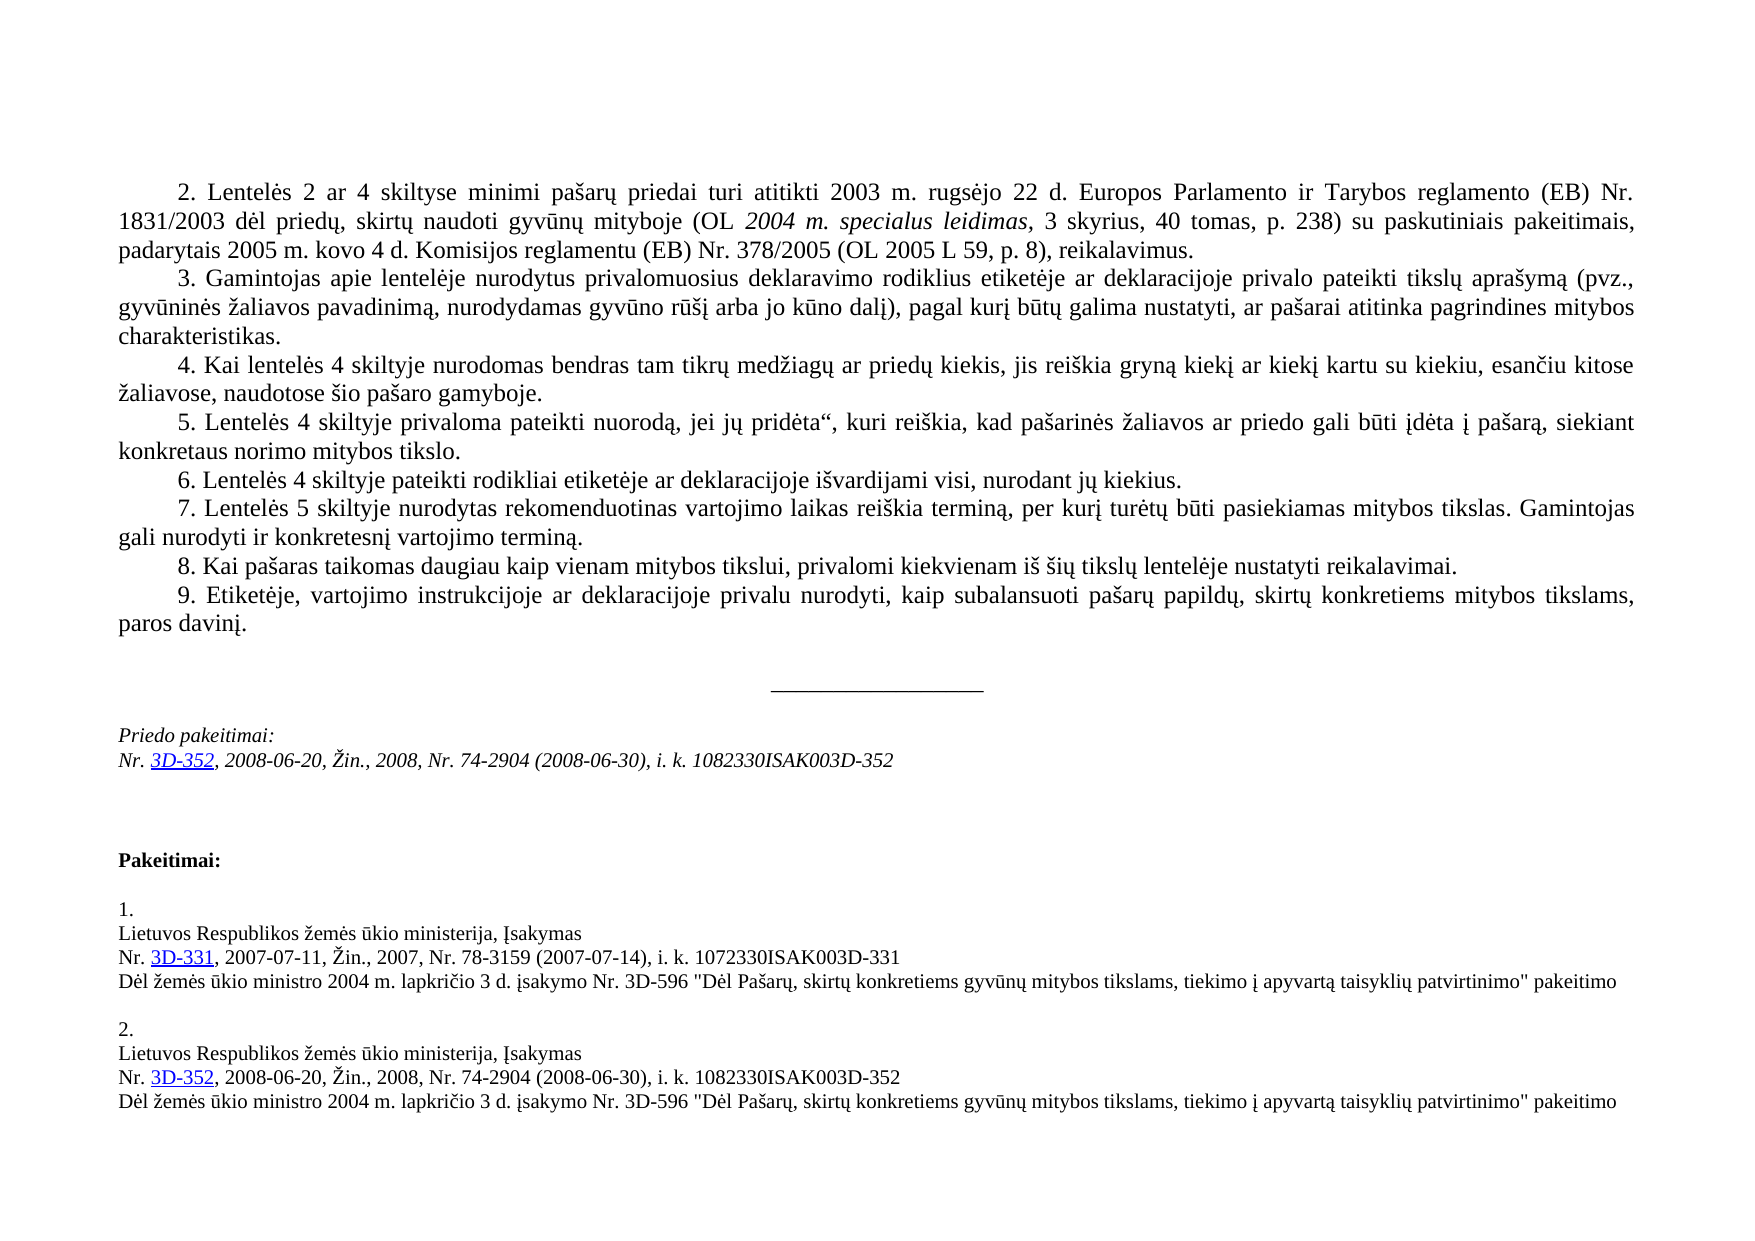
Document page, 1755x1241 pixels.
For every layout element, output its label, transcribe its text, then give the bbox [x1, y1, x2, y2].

text 2. Lentelės 2 ar 4 skiltyse minimi pašarų priedai turi atitikti 2003 m. rugsėjo 22 d. Europos Parlamento ir Tarybos reglamento (EB) Nr. 1831/2003 dėl priedų, skirtų naudoti gyvūnų mityboje (OL 2004 m. specialus leidimas, 3 skyrius, 40 tomas, p. 238) su paskutiniais pakeitimais, padarytais 2005 m. kovo 4 d. Komisijos reglamentu (EB) Nr. 378/2005 (OL 2005 L 59, p. 8), reikalavimus. [118, 177, 1636, 263]
text 5. Lentelės 4 skiltyje privaloma pateikti nuorodą, jei jų pridėta“, kuri reiškia, kad pašarinės žaliavos ar priedo gali būti įdėta į pašarą, siekiant konkretaus norimo mitybos tikslo. [118, 407, 1636, 465]
text 2. [118, 1017, 1636, 1041]
text 8. Kai pašaras taikomas daugiau kaip vienam mitybos tikslui, privalomi kiekvienam iš šių tikslų lentelėje nustatyti reikalavimai. [118, 551, 1636, 580]
text Dėl žemės ūkio ministro 2004 m. lapkričio 3 d. įsakymo Nr. 3D-596 "Dėl Pašarų, skirtų konkretiems gyvūnų mitybos tikslams, tiekimo į apyvartą taisyklių patvirtinimo" pakeitimo [118, 969, 1636, 993]
text 7. Lentelės 5 skiltyje nurodytas rekomenduotinas vartojimo laikas reiškia terminą, per kurį turėtų būti pasiekiamas mitybos tikslas. Gamintojas gali nurodyti ir konkretesnį vartojimo terminą. [118, 493, 1636, 551]
text Pakeitimai: [118, 848, 1636, 872]
text Nr. 3D-352, 2008-06-20, Žin., 2008, Nr. 74-2904 (2008-06-30), i. k. 1082330ISAK003D-352 [118, 1065, 1636, 1089]
text _________________ [118, 666, 1636, 695]
text 1. [118, 897, 1636, 921]
text 4. Kai lentelės 4 skiltyje nurodomas bendras tam tikrų medžiagų ar priedų kiekis, jis reiškia gryną kiekį ar kiekį kartu su kiekiu, esančiu kitose žaliavose, naudotose šio pašaro gamyboje. [118, 350, 1636, 407]
text Lietuvos Respublikos žemės ūkio ministerija, Įsakymas [118, 1041, 1636, 1065]
text 3. Gamintojas apie lentelėje nurodytus privalomuosius deklaravimo rodiklius etiketėje ar deklaracijoje privalo pateikti tikslų aprašymą (pvz., gyvūninės žaliavos pavadinimą, nurodydamas gyvūno rūšį arba jo kūno dalį), pagal kurį būtų galima nustatyti, ar pašarai atitinka pagrindines mitybos charakteristikas. [118, 263, 1636, 350]
text 6. Lentelės 4 skiltyje pateikti rodikliai etiketėje ar deklaracijoje išvardijami visi, nurodant jų kiekius. [118, 465, 1636, 493]
text Nr. 3D-331, 2007-07-11, Žin., 2007, Nr. 78-3159 (2007-07-14), i. k. 1072330ISAK003D-331 [118, 945, 1636, 969]
text Nr. 3D-352, 2008-06-20, Žin., 2008, Nr. 74-2904 (2008-06-30), i. k. 1082330ISAK003D-352 [118, 747, 1636, 772]
text Lietuvos Respublikos žemės ūkio ministerija, Įsakymas [118, 921, 1636, 945]
text Dėl žemės ūkio ministro 2004 m. lapkričio 3 d. įsakymo Nr. 3D-596 "Dėl Pašarų, skirtų konkretiems gyvūnų mitybos tikslams, tiekimo į apyvartą taisyklių patvirtinimo" pakeitimo [118, 1089, 1636, 1113]
text 9. Etiketėje, vartojimo instrukcijoje ar deklaracijoje privalu nurodyti, kaip subalansuoti pašarų papildų, skirtų konkretiems mitybos tikslams, paros davinį. [118, 580, 1636, 637]
text Priedo pakeitimai: [118, 723, 1636, 747]
